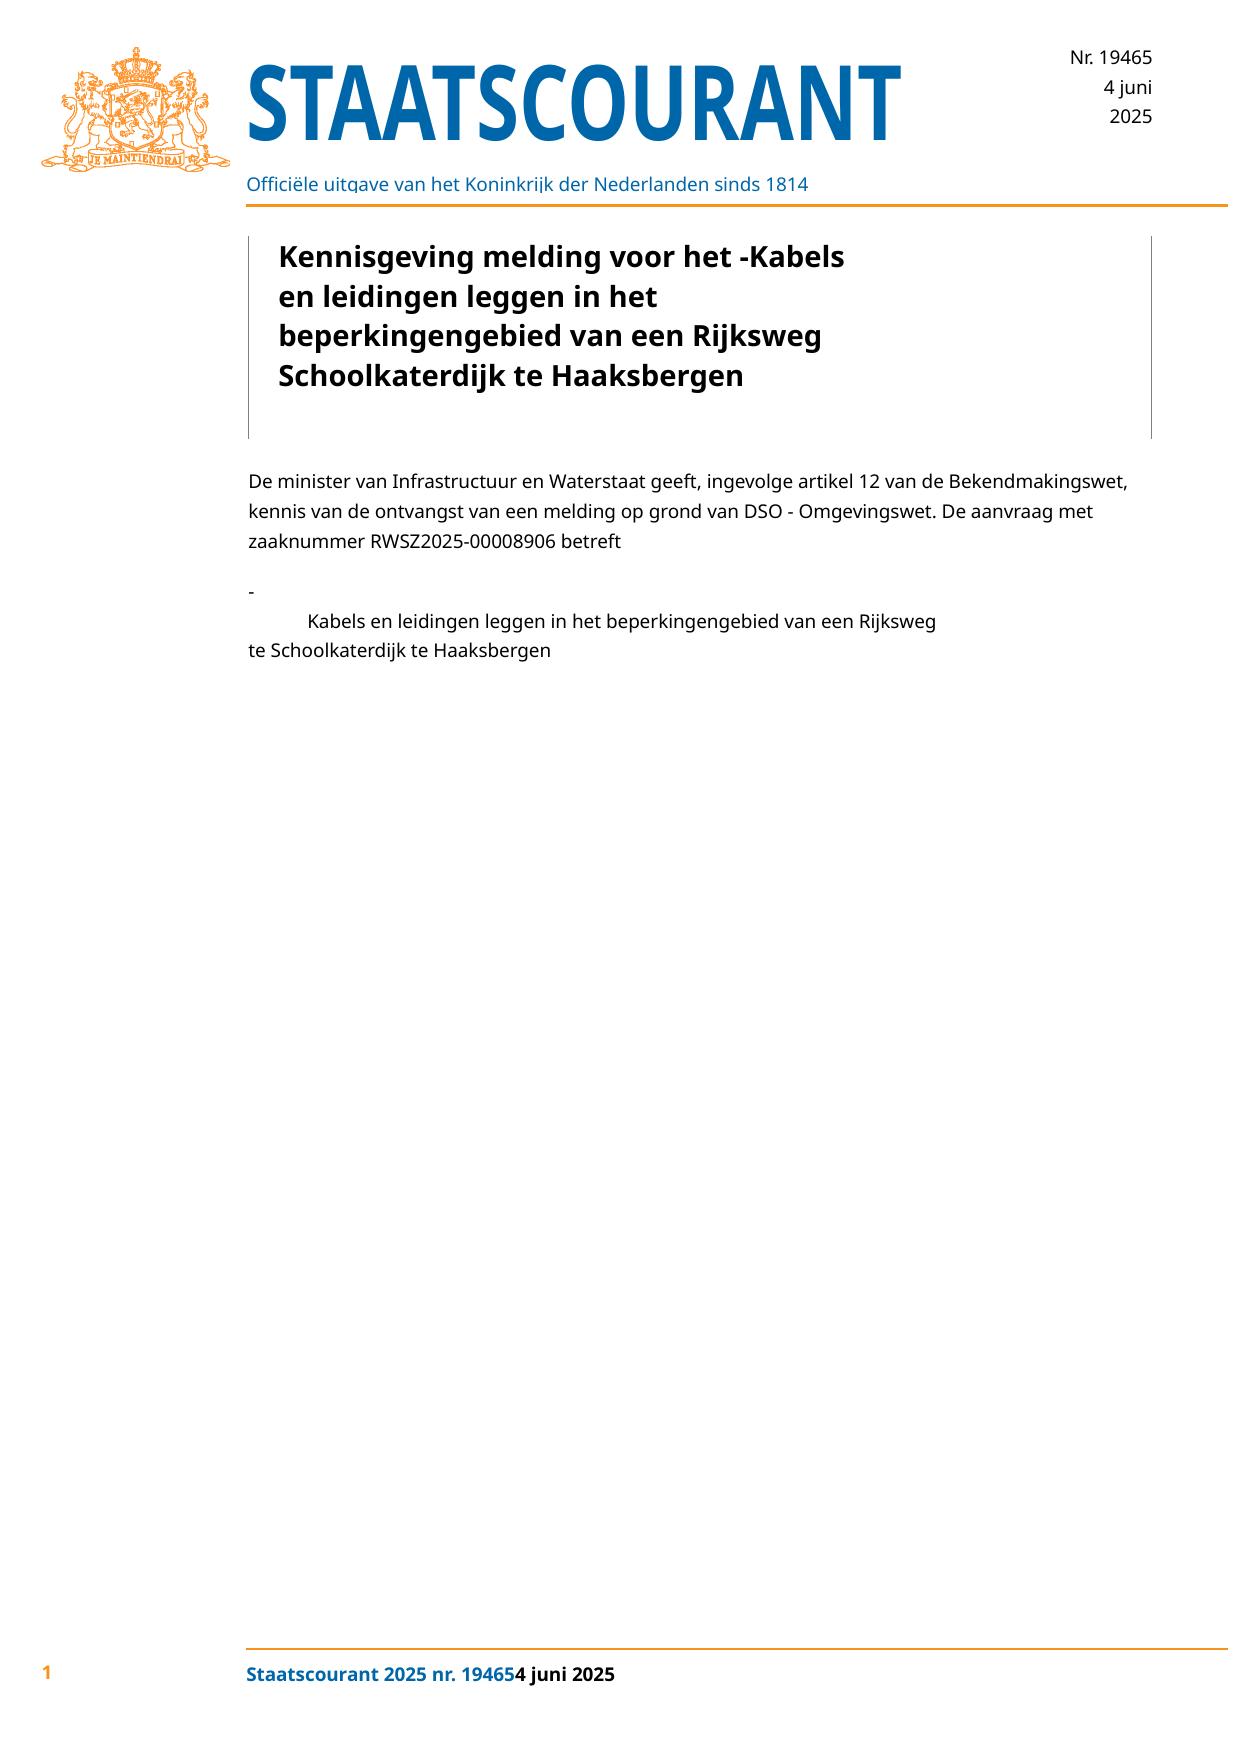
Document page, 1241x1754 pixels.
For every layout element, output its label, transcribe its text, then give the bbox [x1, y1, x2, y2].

text De minister van Infrastructuur en Waterstaat geeft, ingevolge artikel 12 van de Bekendmakingswet, kennis van de ontvangst van een melding op grond van DSO - Omgevingswet. De aanvraag met zaaknummer RWSZ2025-00008906 betreft [248, 469, 1152, 553]
picture [41, 47, 231, 172]
text te Schoolkaterdijk te Haaksbergen [248, 637, 1152, 663]
table_header [850, 236, 912, 413]
list Kabels en leidingen leggen in het beperkingengebied van een Rijksweg [248, 608, 1152, 633]
picture [912, 236, 1090, 414]
table_header Kennisgeving melding voor het -Kabels en leidingen leggen in het beperkingengebied van een Rijksweg Schoolkaterdijk te Haaksbergen [249, 236, 850, 439]
table_header [1090, 236, 1151, 413]
table_header [850, 414, 1151, 439]
